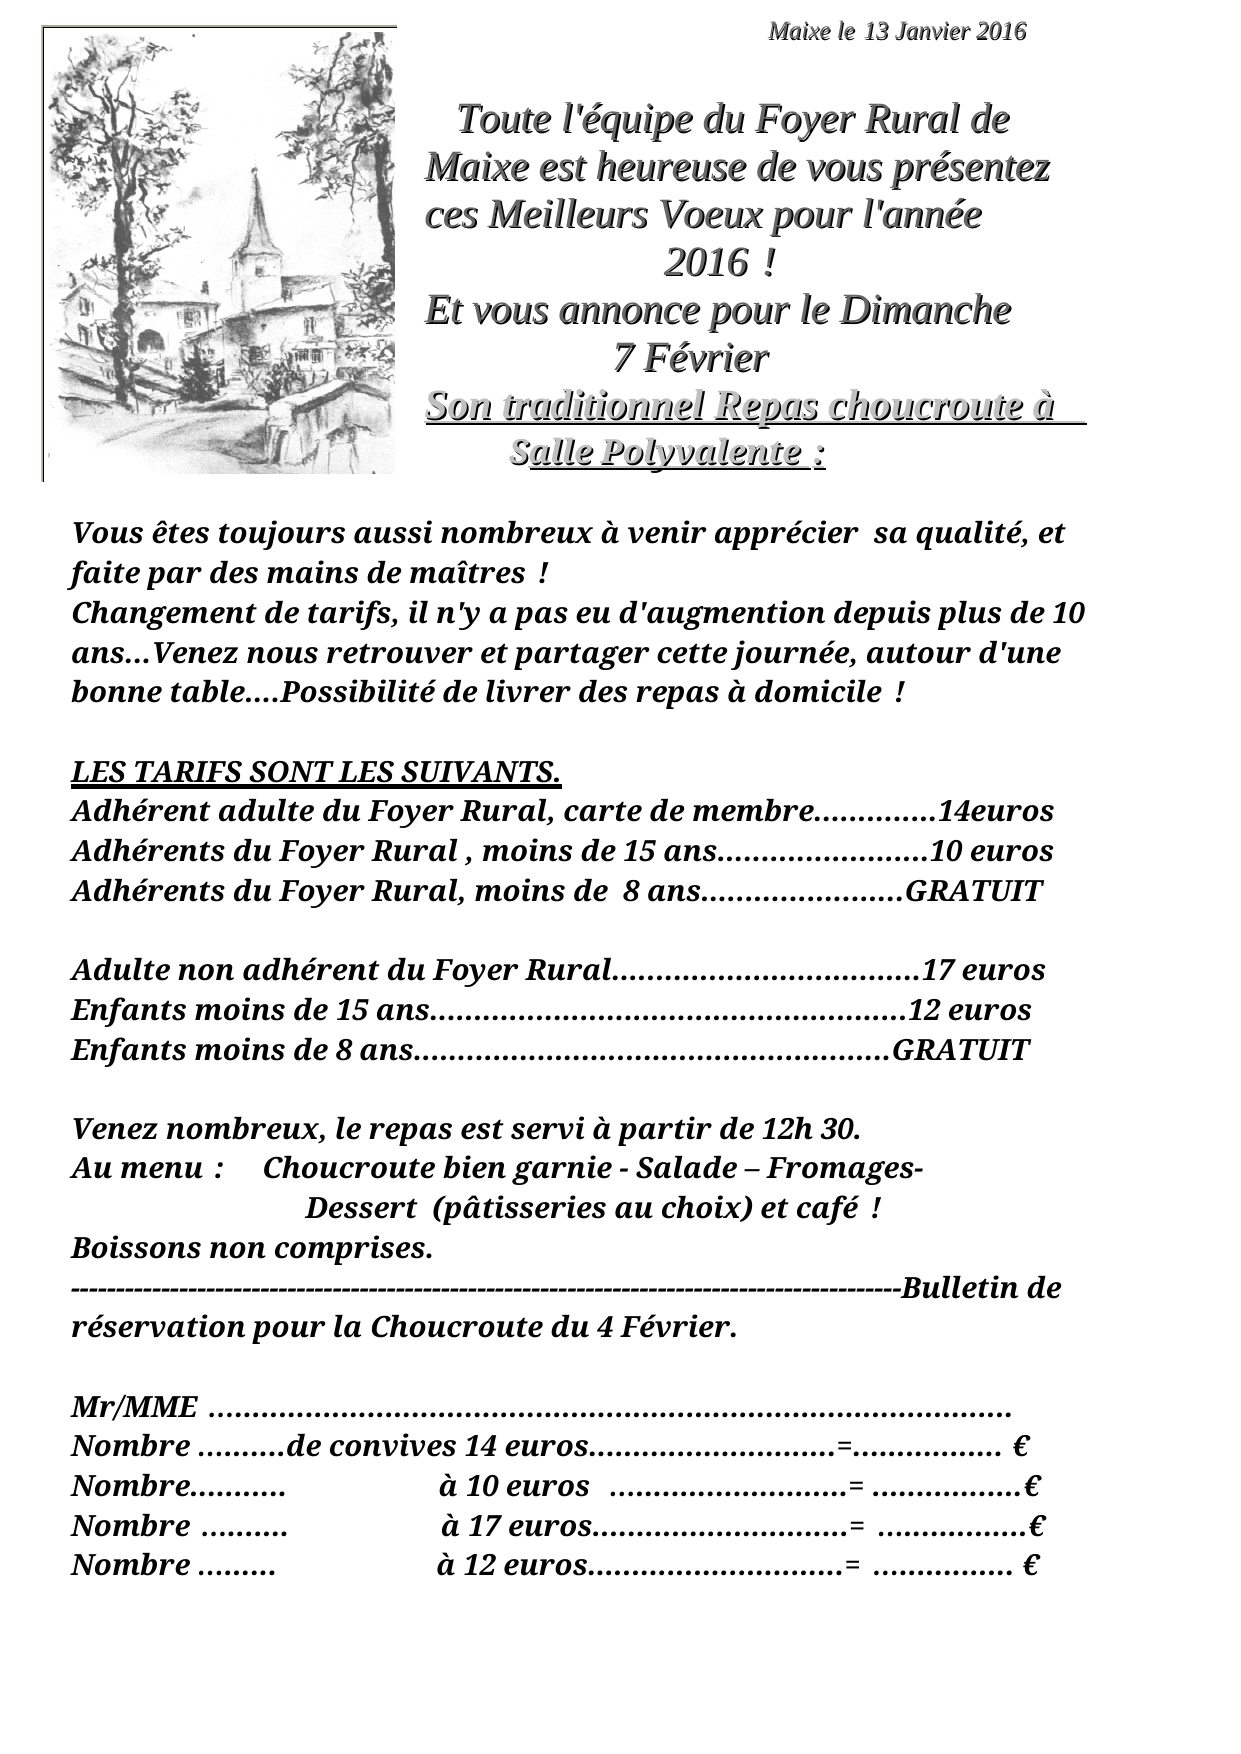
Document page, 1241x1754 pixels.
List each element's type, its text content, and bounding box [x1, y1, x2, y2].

text Vous êtes toujours aussi nombreux à venir apprécier sa qualité, et faite par des mains de maîtres ! [71, 513, 1092, 592]
text Venez nombreux, le repas est servi à partir de 12h 30. [71, 1108, 1092, 1148]
text Adulte non adhérent du Foyer Rural...................................17 euros [71, 949, 1092, 989]
text Nombre …...... à 12 euros.............................= …............. € [71, 1545, 1092, 1584]
text Nombre ….......de convives 14 euros............................=................. € Nombre........... à 10 euros …........................= .................€ [71, 1426, 1092, 1505]
text 7 Février [406, 332, 1092, 380]
text Maixe le 13 Janvier 2016 [71, 16, 1092, 44]
text Toute l'équipe du Foyer Rural de Maixe est heureuse de vous présentez ces Meilleurs Voeux pour l'année [406, 92, 1092, 236]
text LES TARIFS SONT LES SUIVANTS. [71, 751, 1092, 791]
text --------------------------------------------------------------------------------------------Bulletin de réservation pour la Choucroute du 4 Février. [71, 1267, 1092, 1346]
text 2016 ! [406, 236, 1092, 284]
text Adhérent adulte du Foyer Rural, carte de membre..............14euros Adhérents du Foyer Rural , moins de 15 ans........................10 euros [71, 791, 1092, 870]
text Son traditionnel Repas choucroute à [406, 380, 1092, 428]
text Adhérents du Foyer Rural, moins de 8 ans.......................GRATUIT [71, 870, 1092, 910]
text Nombre …....... à 17 euros.............................= …..............€ [71, 1505, 1092, 1545]
text Enfants moins de 15 ans......................................................12 euros [71, 989, 1092, 1029]
text Boissons non comprises. [71, 1227, 1092, 1267]
picture [41, 25, 406, 482]
text Au menu : Choucroute bien garnie - Salade – Fromages- [71, 1148, 1092, 1187]
text Dessert (pâtisseries au choix) et café ! [71, 1187, 1092, 1227]
text Salle Polyvalente : [406, 428, 1092, 473]
text Mr/MME …........................................................................................ [71, 1386, 1092, 1426]
text Enfants moins de 8 ans......................................................GRATUIT [71, 1029, 1092, 1068]
text Changement de tarifs, il n'y a pas eu d'augmention depuis plus de 10 ans...Venez nous retrouver et partager cette journée, autour d'une bonne table....Possibilité de livrer des repas à domicile ! [71, 592, 1092, 711]
text Et vous annonce pour le Dimanche [406, 284, 1092, 332]
